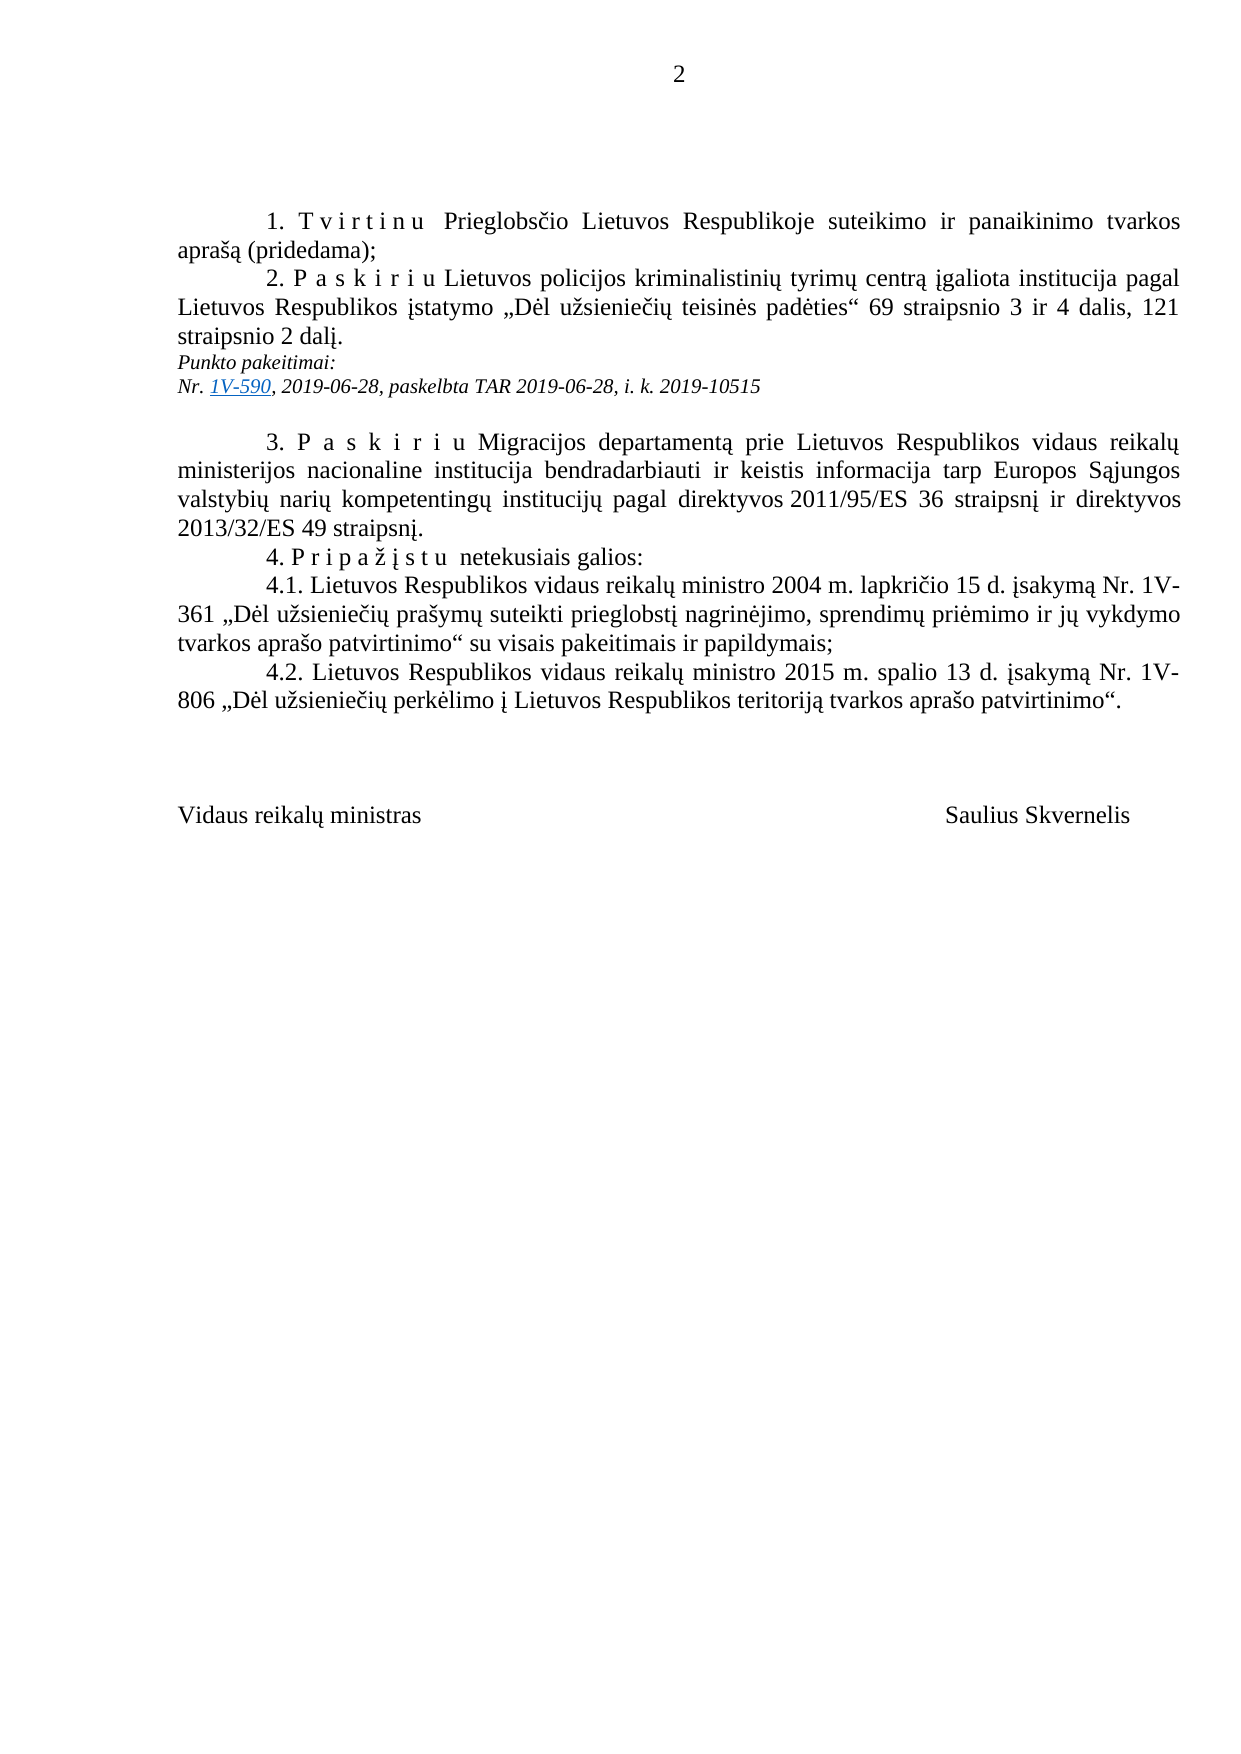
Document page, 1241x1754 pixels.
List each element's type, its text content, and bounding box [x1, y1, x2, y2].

text Punkto pakeitimai: [177, 350, 1181, 374]
text 2. P a s k i r i u Lietuvos policijos kriminalistinių tyrimų centrą įgaliota institucija pagal Lietuvos Respublikos įstatymo „Dėl užsieniečių teisinės padėties“ 69 straipsnio 3 ir 4 dalis, 121 straipsnio 2 dalį. [177, 263, 1181, 350]
text 3. P a s k i r i u Migracijos departamentą prie Lietuvos Respublikos vidaus reikalų ministerijos nacionaline institucija bendradarbiauti ir keistis informacija tarp Europos Sąjungos valstybių narių kompetentingų institucijų pagal direktyvos 2011/95/ES 36 straipsnį ir direktyvos 2013/32/ES 49 straipsnį. [177, 427, 1181, 542]
text Nr. 1V-590, 2019-06-28, paskelbta TAR 2019-06-28, i. k. 2019-10515 [177, 374, 1181, 398]
text 4. Pripažįstu netekusiais galios: [177, 542, 1181, 570]
text 4.2. Lietuvos Respublikos vidaus reikalų ministro 2015 m. spalio 13 d. įsakymą Nr. 1V-806 „Dėl užsieniečių perkėlimo į Lietuvos Respublikos teritoriją tvarkos aprašo patvirtinimo“. [177, 657, 1181, 714]
text 4.1. Lietuvos Respublikos vidaus reikalų ministro 2004 m. lapkričio 15 d. įsakymą Nr. 1V-361 „Dėl užsieniečių prašymų suteikti prieglobstį nagrinėjimo, sprendimų priėmimo ir jų vykdymo tvarkos aprašo patvirtinimo“ su visais pakeitimais ir papildymais; [177, 570, 1181, 657]
text Vidaus reikalų ministras Saulius Skvernelis [177, 800, 1181, 829]
text 1. Tvirtinu Prieglobsčio Lietuvos Respublikoje suteikimo ir panaikinimo tvarkos aprašą (pridedama); [177, 206, 1181, 263]
